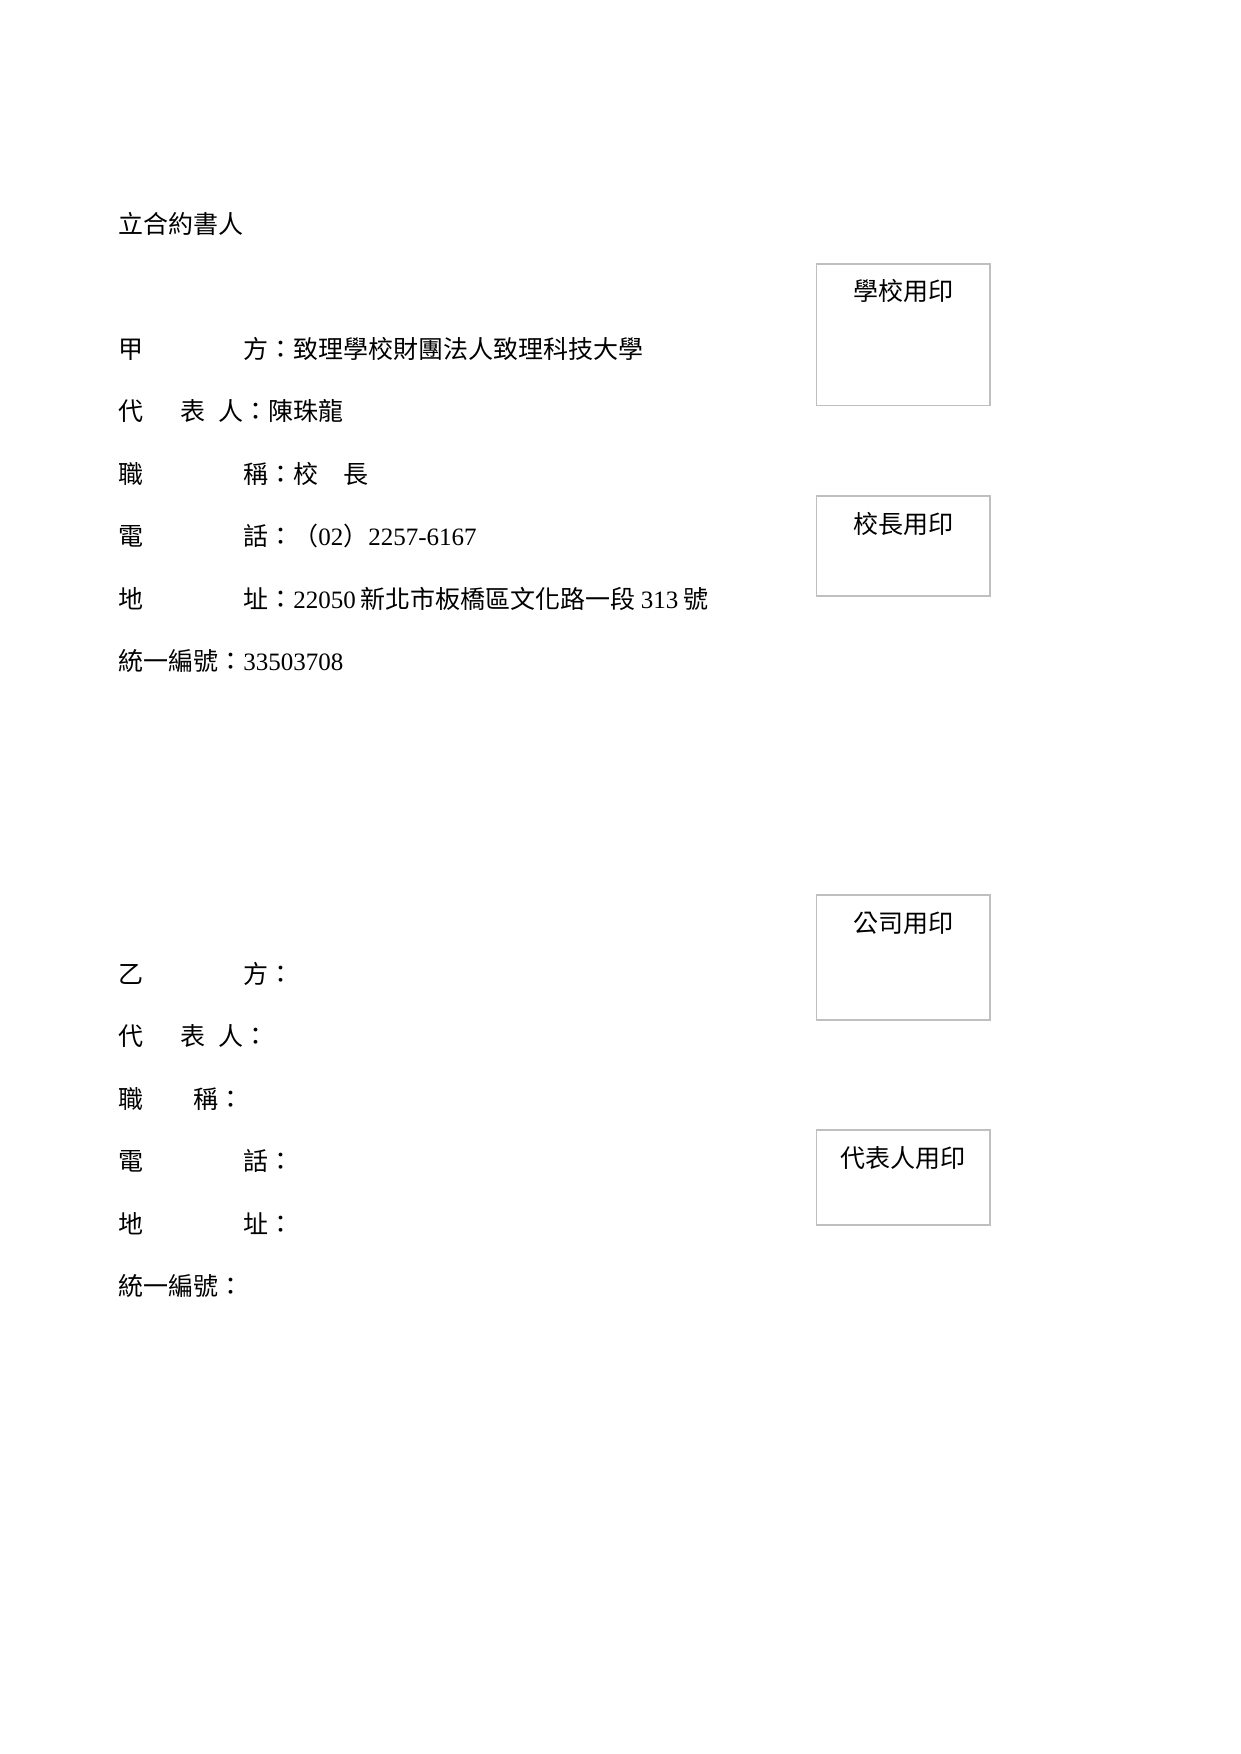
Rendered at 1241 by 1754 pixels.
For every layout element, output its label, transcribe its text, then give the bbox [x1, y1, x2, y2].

text [991, 931, 1119, 993]
text 代 表 人：陳珠龍 [118, 368, 1119, 431]
text 電 話： [118, 1118, 1119, 1181]
text 職 稱：校 長 [118, 431, 1119, 493]
text 地 址：22050新北市板橋區文化路一段313號 [118, 556, 1119, 618]
text [991, 306, 1119, 368]
text 乙 方： [118, 931, 816, 993]
text 電 話： [817, 1131, 989, 1224]
text 學校用印 [832, 272, 974, 308]
text 代表人用印 [832, 1138, 974, 1174]
text 代 表 人： [118, 993, 1119, 1056]
text 地 址： [118, 1181, 1119, 1243]
text 電 話：（02）2257-6167 [118, 493, 1119, 556]
text 統一編號：33503708 [118, 618, 1119, 681]
text 統一編號： [118, 1243, 1119, 1306]
text 校長用印 [832, 504, 974, 541]
text 電 話：（02）2257-6167 [817, 497, 989, 595]
text 甲 方：致理學校財團法人致理科技大學 [118, 306, 816, 368]
text 公司用印 [832, 903, 974, 939]
text 立合約書人 [118, 181, 1119, 243]
text 職 稱： [118, 1056, 1119, 1118]
